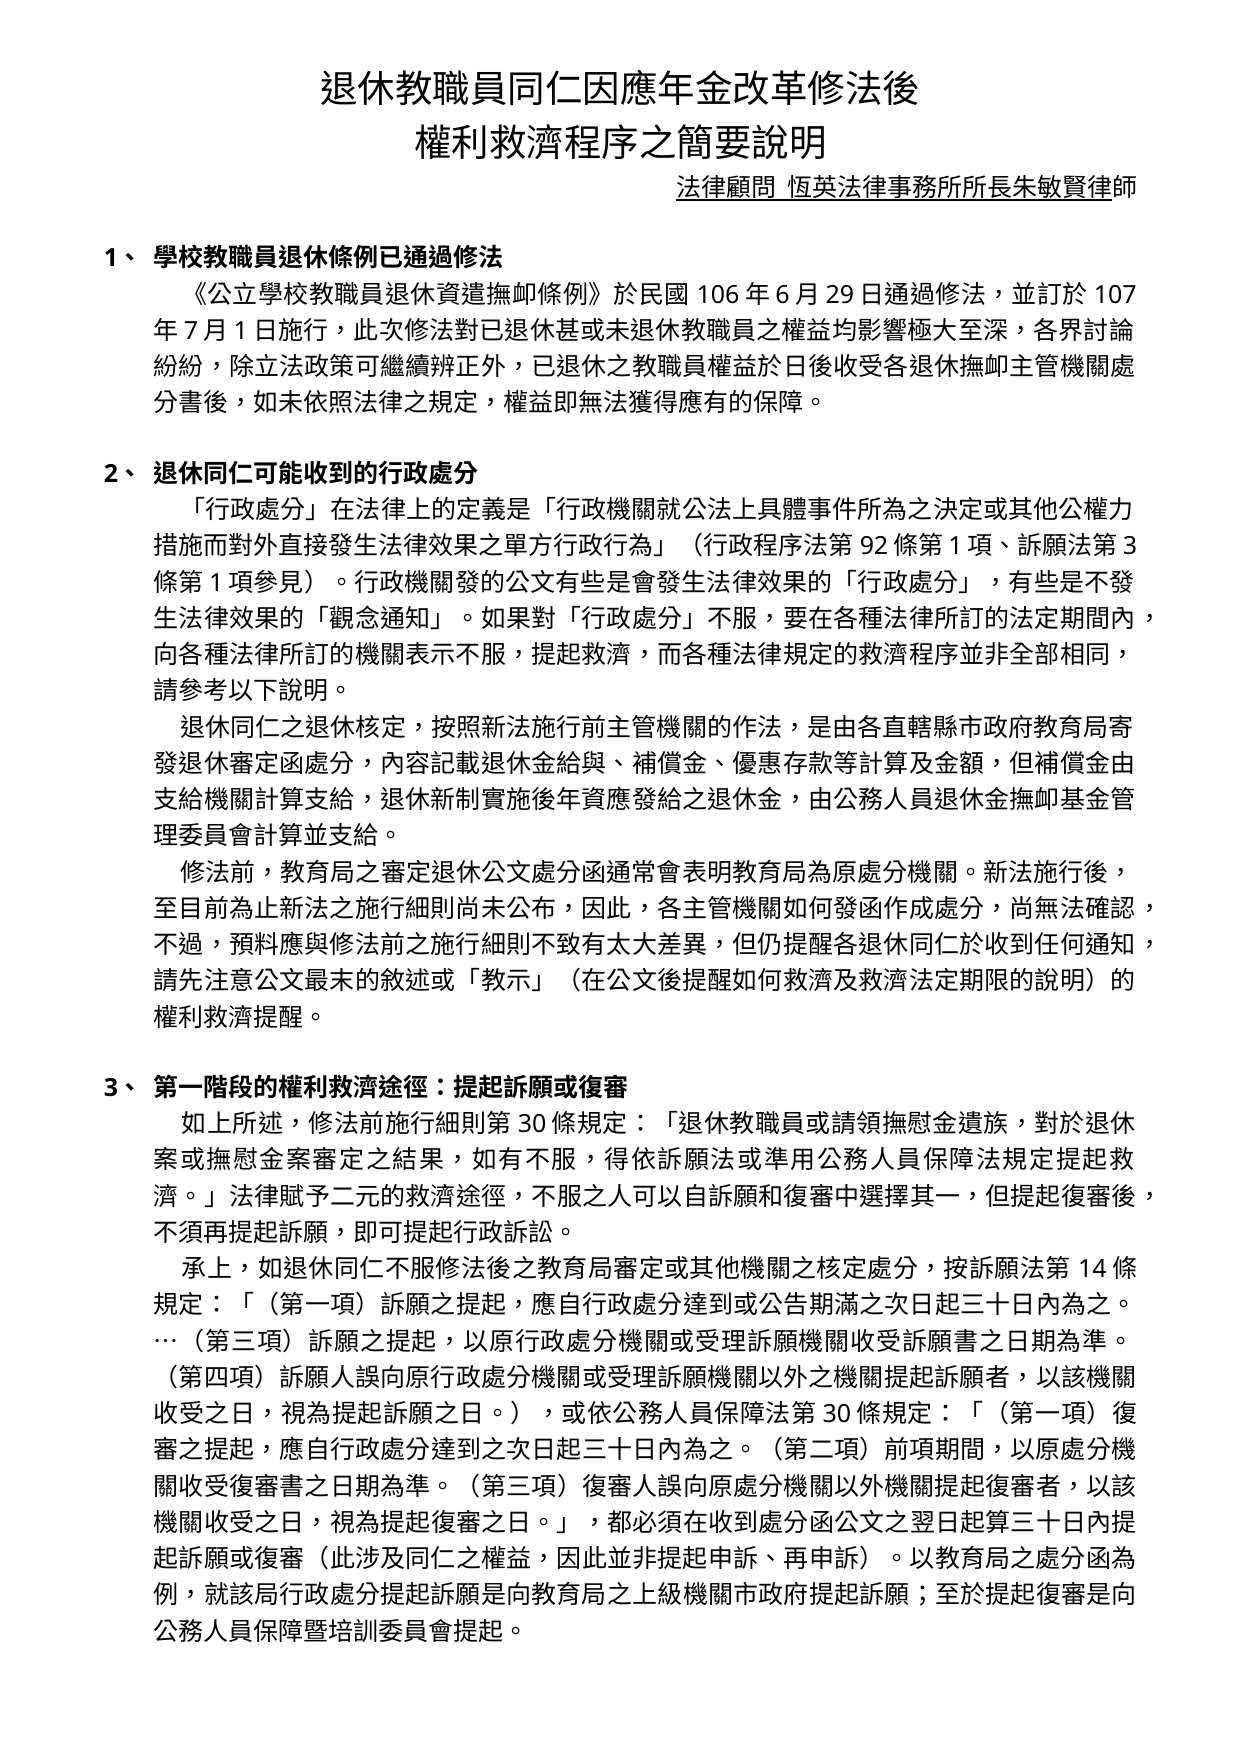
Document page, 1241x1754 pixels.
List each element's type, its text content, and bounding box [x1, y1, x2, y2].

list 退休同仁可能收到的行政處分 [103, 453, 1137, 489]
list 退休同仁之退休核定，按照新法施行前主管機關的作法，是由各直轄縣市政府教育局寄發退休審定函處分，內容記載退休金給與、補償金、優惠存款等計算及金額，但補償金由支給機關計算支給，退休新制實施後年資應發給之退休金，由公務人員退休金撫卹基金管理委員會計算並支給。 [153, 707, 1137, 852]
list 學校教職員退休條例已通過修法 [103, 238, 1137, 274]
text 權利救濟程序之簡要說明 [103, 113, 1137, 168]
list 第一階段的權利救濟途徑：提起訴願或復審 [103, 1067, 1137, 1103]
list 修法前，教育局之審定退休公文處分函通常會表明教育局為原處分機關。新法施行後，至目前為止新法之施行細則尚未公布，因此，各主管機關如何發函作成處分，尚無法確認，不過，預料應與修法前之施行細則不致有太大差異，但仍提醒各退休同仁於收到任何通知，請先注意公文最末的敘述或「教示」（在公文後提醒如何救濟及救濟法定期限的說明）的權利救濟提醒。 [153, 852, 1137, 1033]
text 承上，如退休同仁不服修法後之教育局審定或其他機關之核定處分，按訴願法第14條規定：「（第一項）訴願之提起，應自行政處分達到或公告期滿之次日起三十日內為之。…（第三項）訴願之提起，以原行政處分機關或受理訴願機關收受訴願書之日期為準。（第四項）訴願人誤向原行政處分機關或受理訴願機關以外之機關提起訴願者，以該機關收受之日，視為提起訴願之日。），或依公務人員保障法第30條規定：「（第一項）復審之提起，應自行政處分達到之次日起三十日內為之。（第二項）前項期間，以原處分機關收受復審書之日期為準。（第三項）復審人誤向原處分機關以外機關提起復審者，以該機關收受之日，視為提起復審之日。」，都必須在收到處分函公文之翌日起算三十日內提起訴願或復審（此涉及同仁之權益，因此並非提起申訴、再申訴）。以教育局之處分函為例，就該局行政處分提起訴願是向教育局之上級機關市政府提起訴願；至於提起復審是向公務人員保障暨培訓委員會提起。 [153, 1248, 1137, 1647]
text 退休教職員同仁因應年金改革修法後 [103, 59, 1137, 113]
list 「行政處分」在法律上的定義是「行政機關就公法上具體事件所為之決定或其他公權力措施而對外直接發生法律效果之單方行政行為」（行政程序法第92條第1項、訴願法第3條第1項參見）。行政機關發的公文有些是會發生法律效果的「行政處分」，有些是不發生法律效果的「觀念通知」。如果對「行政處分」不服，要在各種法律所訂的法定期間內，向各種法律所訂的機關表示不服，提起救濟，而各種法律規定的救濟程序並非全部相同，請參考以下說明。 [153, 489, 1137, 707]
text 法律顧問 恆英法律事務所所長朱敏賢律師 [103, 168, 1137, 204]
list 《公立學校教職員退休資遣撫卹條例》於民國106年6月29日通過修法，並訂於107年7月1日施行，此次修法對已退休甚或未退休教職員之權益均影響極大至深，各界討論紛紛，除立法政策可繼續辨正外，已退休之教職員權益於日後收受各退休撫卹主管機關處分書後，如未依照法律之規定，權益即無法獲得應有的保障。 [153, 274, 1137, 419]
text 如上所述，修法前施行細則第30條規定：「退休教職員或請領撫慰金遺族，對於退休案或撫慰金案審定之結果，如有不服，得依訴願法或準用公務人員保障法規定提起救濟。」法律賦予二元的救濟途徑，不服之人可以自訴願和復審中選擇其一，但提起復審後，不須再提起訴願，即可提起行政訴訟。 [153, 1103, 1137, 1248]
